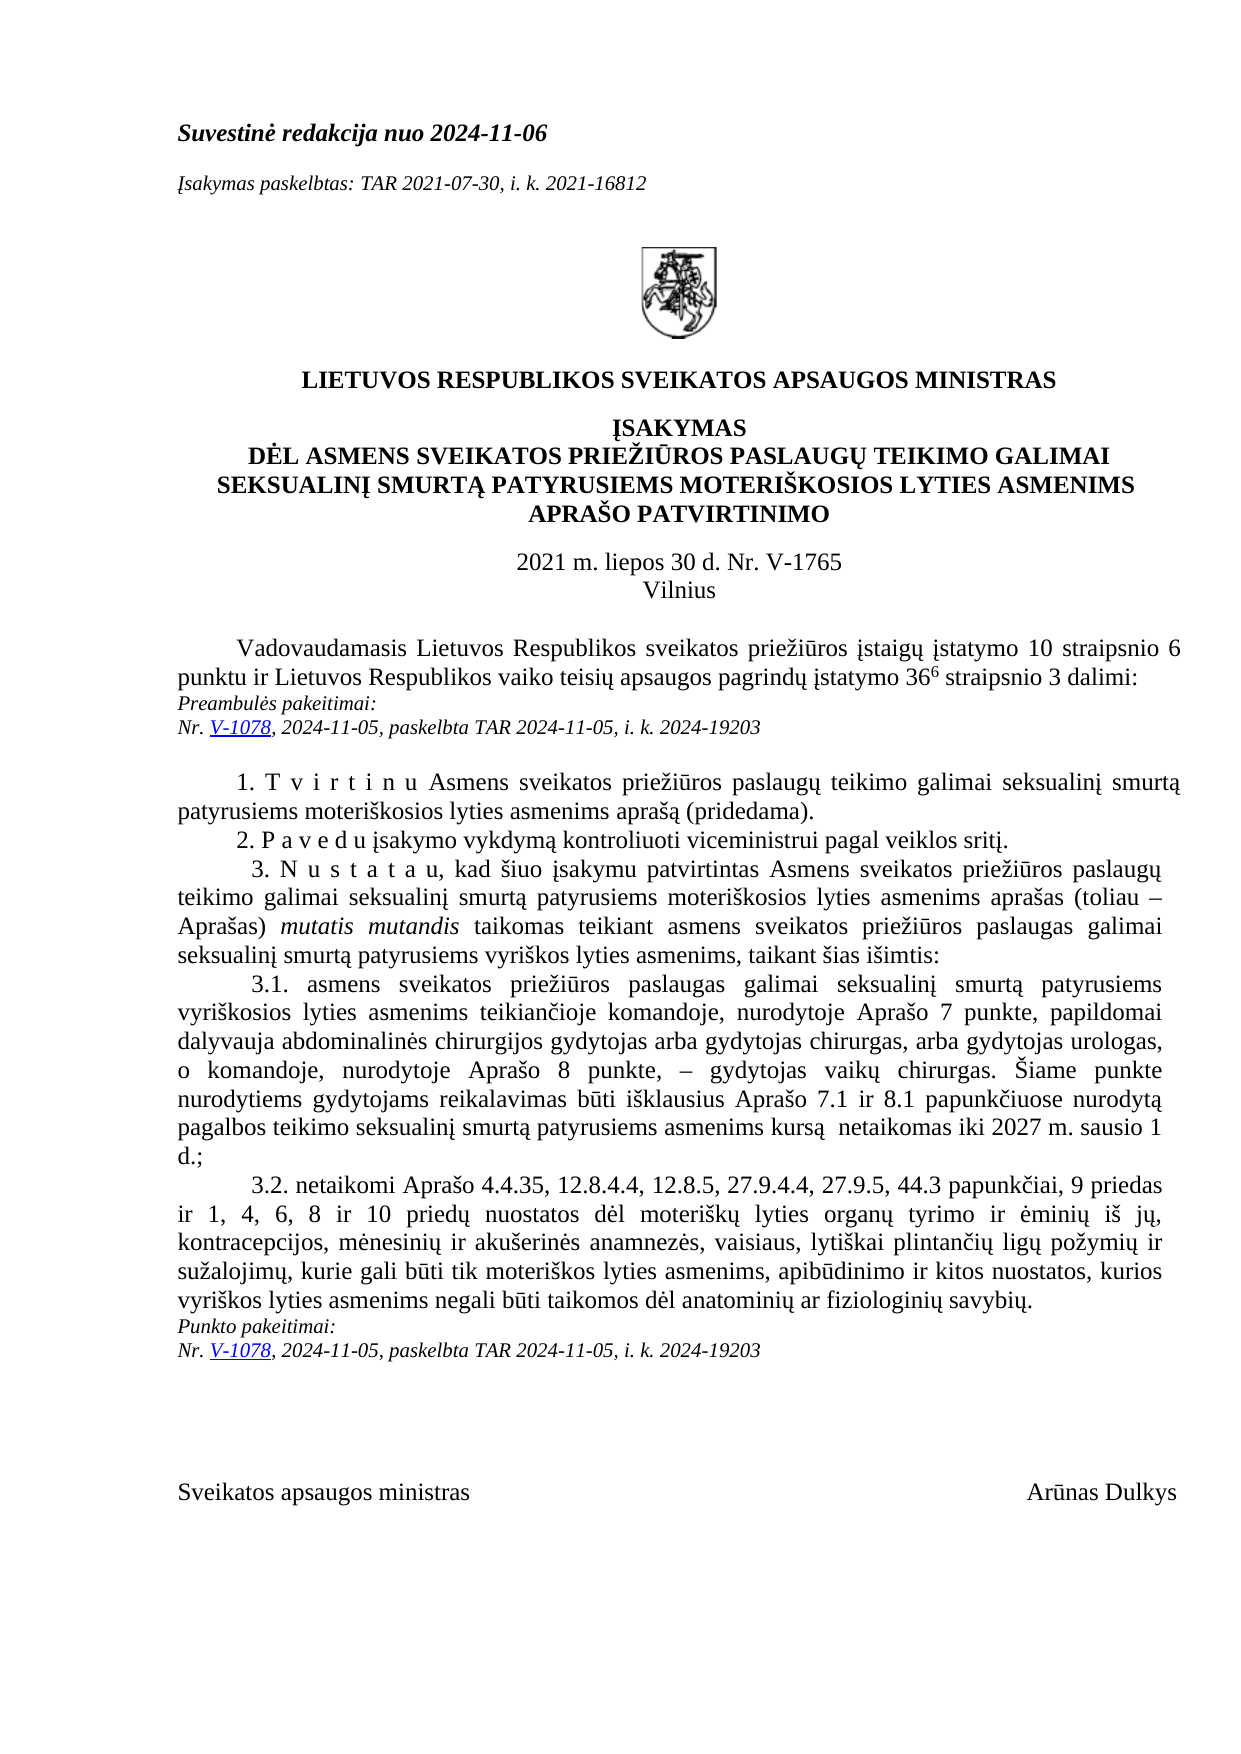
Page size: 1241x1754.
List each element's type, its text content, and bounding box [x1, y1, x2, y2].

text Nr. V-1078, 2024-11-05, paskelbta TAR 2024-11-05, i. k. 2024-19203 [177, 1338, 1181, 1362]
text 3.1. asmens sveikatos priežiūros paslaugas galimai seksualinį smurtą patyrusiems vyriškosios lyties asmenims teikiančioje komandoje, nurodytoje Aprašo 7 punkte, papildomai dalyvauja abdominalinės chirurgijos gydytojas arba gydytojas chirurgas, arba gydytojas urologas, o komandoje, nurodytoje Aprašo 8 punkte, – gydytojas vaikų chirurgas. Šiame punkte nurodytiems gydytojams reikalavimas būti išklausius Aprašo 7.1 ir 8.1 papunkčiuose nurodytą pagalbos teikimo seksualinį smurtą patyrusiems asmenims kursą netaikomas iki 2027 m. sausio 1 d.; [177, 969, 1163, 1170]
text 3. N u s t a t a u, kad šiuo įsakymu patvirtintas Asmens sveikatos priežiūros paslaugų teikimo galimai seksualinį smurtą patyrusiems moteriškosios lyties asmenims aprašas (toliau – Aprašas) mutatis mutandis taikomas teikiant asmens sveikatos priežiūros paslaugas galimai seksualinį smurtą patyrusiems vyriškos lyties asmenims, taikant šias išimtis: [177, 854, 1163, 969]
text 2. P a v e d u įsakymo vykdymą kontroliuoti viceministrui pagal veiklos sritį. [177, 825, 1181, 854]
text Suvestinė redakcija nuo 2024-11-06 [177, 118, 1181, 147]
text LIETUVOS RESPUBLIKOS SVEIKATOS APSAUGOS MINISTRAS [177, 365, 1181, 393]
text Vadovaudamasis Lietuvos Respublikos sveikatos priežiūros įstaigų įstatymo 10 straipsnio 6 punktu ir Lietuvos Respublikos vaiko teisių apsaugos pagrindų įstatymo 366 straipsnio 3 dalimi: [177, 633, 1181, 691]
text ĮSAKYMAS [177, 413, 1181, 441]
text 1. T v i r t i n u Asmens sveikatos priežiūros paslaugų teikimo galimai seksualinį smurtą patyrusiems moteriškosios lyties asmenims aprašą (pridedama). [177, 767, 1181, 825]
text Sveikatos apsaugos ministras Arūnas Dulkys [177, 1477, 1181, 1506]
text APRAŠO PATVIRTINIMO [177, 499, 1181, 528]
text 3.2. netaikomi Aprašo 4.4.35, 12.8.4.4, 12.8.5, 27.9.4.4, 27.9.5, 44.3 papunkčiai, 9 priedas ir 1, 4, 6, 8 ir 10 priedų nuostatos dėl moteriškų lyties organų tyrimo ir ėminių iš jų, kontracepcijos, mėnesinių ir akušerinės anamnezės, vaisiaus, lytiškai plintančių ligų požymių ir sužalojimų, kurie gali būti tik moteriškos lyties asmenims, apibūdinimo ir kitos nuostatos, kurios vyriškos lyties asmenims negali būti taikomos dėl anatominių ar fiziologinių savybių. [177, 1170, 1163, 1314]
text Punkto pakeitimai: [177, 1314, 1181, 1338]
text Preambulės pakeitimai: [177, 691, 1181, 715]
text Įsakymas paskelbtas: TAR 2021-07-30, i. k. 2021-16812 [177, 171, 1181, 195]
text 2021 m. liepos 30 d. Nr. V-1765 [177, 547, 1181, 576]
text Vilnius [177, 576, 1181, 604]
text DĖL ASMENS SVEIKATOS PRIEŽIŪROS PASLAUGŲ TEIKIMO GALIMAI SEKSUALINĮ SMURTĄ PATYRUSIEMS MOTERIŠKOSIOS LYTIES ASMENIMS [177, 441, 1181, 499]
text Nr. V-1078, 2024-11-05, paskelbta TAR 2024-11-05, i. k. 2024-19203 [177, 715, 1181, 739]
